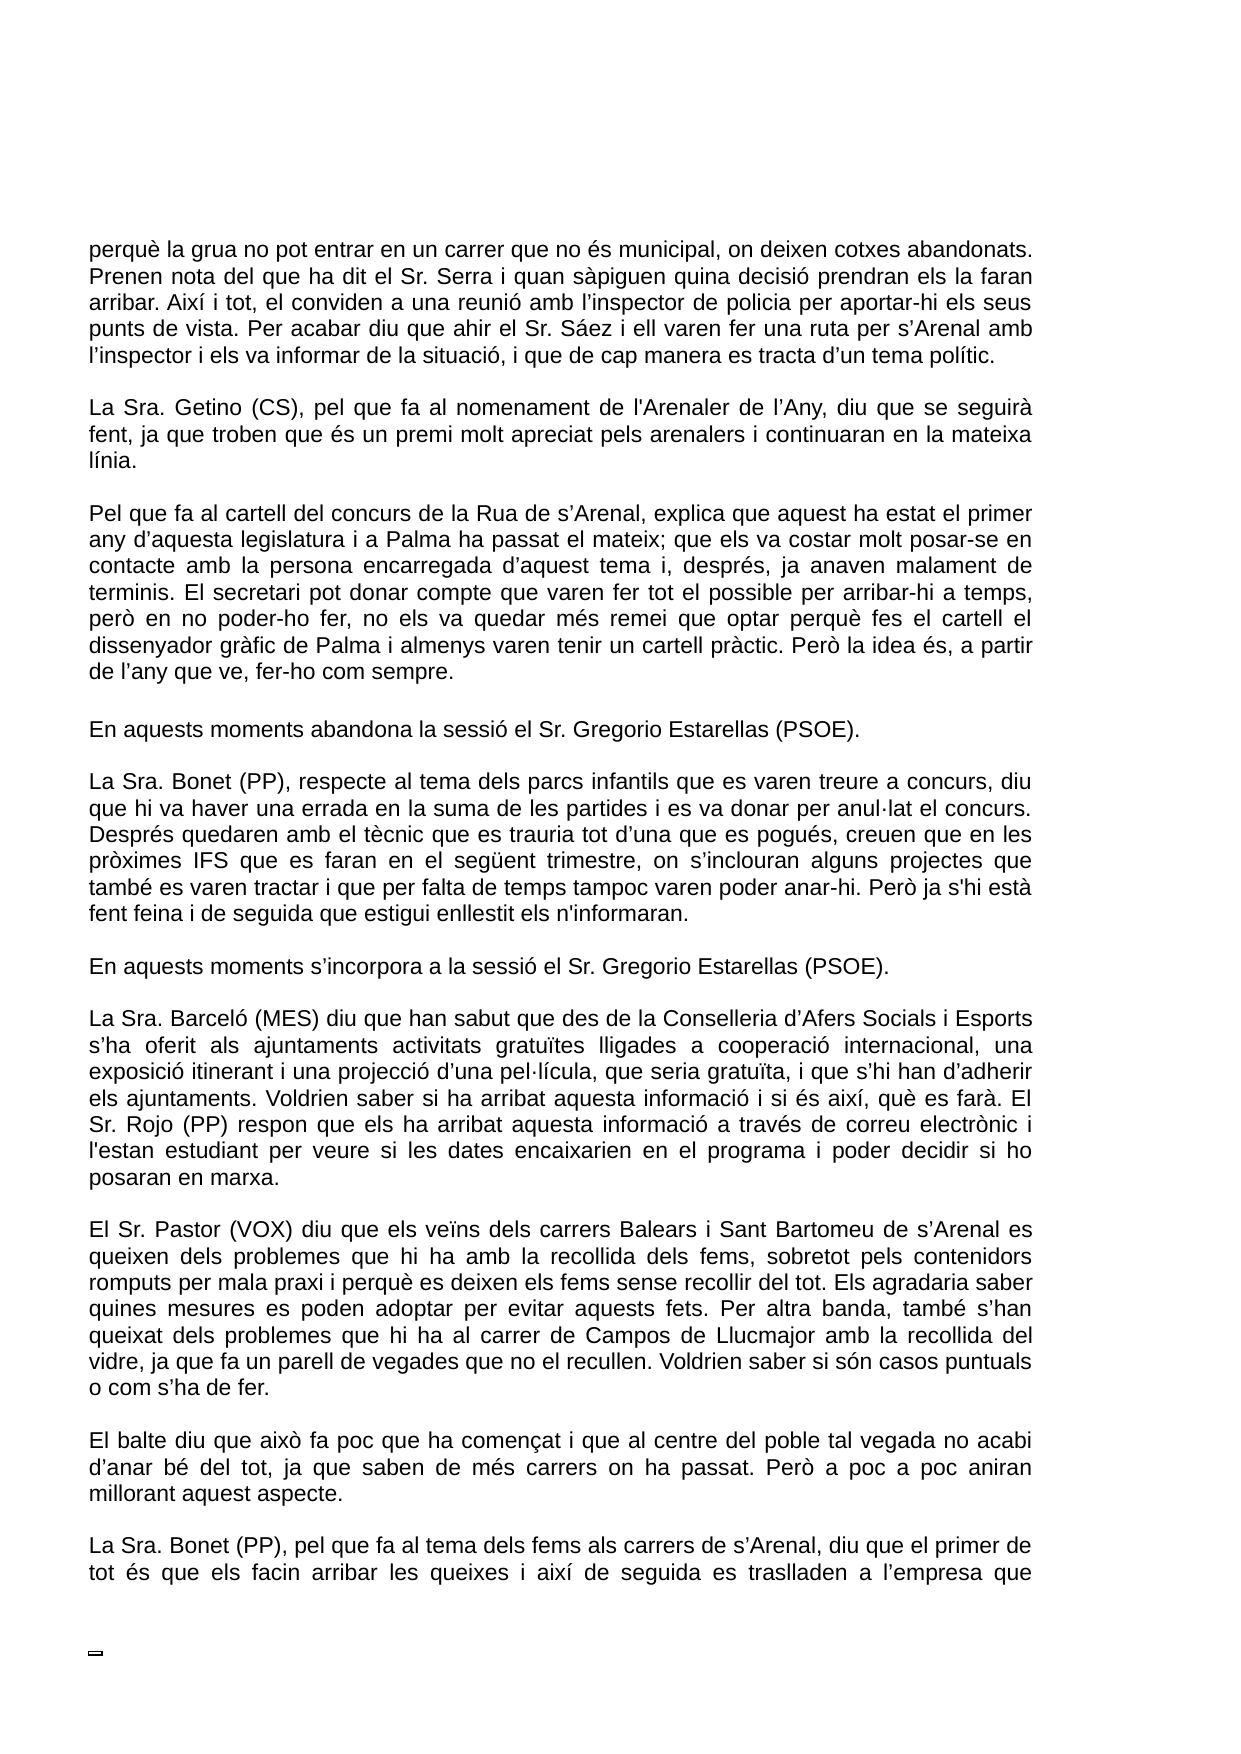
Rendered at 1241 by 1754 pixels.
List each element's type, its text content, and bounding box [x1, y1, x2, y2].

text En aquests moments abandona la sessió el Sr. Gregorio Estarellas (PSOE). [89, 716, 1033, 742]
text La Sra. Bonet (PP), pel que fa al tema dels fems als carrers de s’Arenal, diu que el primer de tot és que els facin arribar les queixes i així de seguida es traslladen a l’empresa que [89, 1532, 1033, 1585]
text El balte diu que això fa poc que ha començat i que al centre del poble tal vegada no acabi d’anar bé del tot, ja que saben de més carrers on ha passat. Però a poc a poc aniran millorant aquest aspecte. [89, 1427, 1033, 1506]
text El Sr. Pastor (VOX) diu que els veïns dels carrers Balears i Sant Bartomeu de s’Arenal es queixen dels problemes que hi ha amb la recollida dels fems, sobretot pels contenidors romputs per mala praxi i perquè es deixen els fems sense recollir del tot. Els agradaria saber quines mesures es poden adoptar per evitar aquests fets. Per altra banda, també s’han queixat dels problemes que hi ha al carrer de Campos de Llucmajor amb la recollida del vidre, ja que fa un parell de vegades que no el recullen. Voldrien saber si són casos puntuals o com s’ha de fer. [89, 1216, 1033, 1401]
text La Sra. Bonet (PP), respecte al tema dels parcs infantils que es varen treure a concurs, diu que hi va haver una errada en la suma de les partides i es va donar per anul·lat el concurs. Després quedaren amb el tècnic que es trauria tot d’una que es pogués, creuen que en les pròximes IFS que es faran en el següent trimestre, on s’inclouran alguns projectes que també es varen tractar i que per falta de temps tampoc varen poder anar-hi. Però ja s'hi està fent feina i de seguida que estigui enllestit els n'informaran. [89, 768, 1033, 926]
text En aquests moments s’incorpora a la sessió el Sr. Gregorio Estarellas (PSOE). [89, 953, 1033, 979]
text La Sra. Getino (CS), pel que fa al nomenament de l'Arenaler de l’Any, diu que se seguirà fent, ja que troben que és un premi molt apreciat pels arenalers i continuaran en la mateixa línia. [89, 394, 1033, 473]
text perquè la grua no pot entrar en un carrer que no és municipal, on deixen cotxes abandonats. Prenen nota del que ha dit el Sr. Serra i quan sàpiguen quina decisió prendran els la faran arribar. Així i tot, el conviden a una reunió amb l’inspector de policia per aportar-hi els seus punts de vista. Per acabar diu que ahir el Sr. Sáez i ell varen fer una ruta per s’Arenal amb l’inspector i els va informar de la situació, i que de cap manera es tracta d’un tema polític. [89, 236, 1033, 368]
text La Sra. Barceló (MES) diu que han sabut que des de la Conselleria d’Afers Socials i Esports s’ha oferit als ajuntaments activitats gratuïtes lligades a cooperació internacional, una exposició itinerant i una projecció d’una pel·lícula, que seria gratuïta, i que s’hi han d’adherir els ajuntaments. Voldrien saber si ha arribat aquesta informació i si és així, què es farà. El Sr. Rojo (PP) respon que els ha arribat aquesta informació a través de correu electrònic i l'estan estudiant per veure si les dates encaixarien en el programa i poder decidir si ho posaran en marxa. [89, 1005, 1033, 1190]
text Pel que fa al cartell del concurs de la Rua de s’Arenal, explica que aquest ha estat el primer any d’aquesta legislatura i a Palma ha passat el mateix; que els va costar molt posar-se en contacte amb la persona encarregada d’aquest tema i, després, ja anaven malament de terminis. El secretari pot donar compte que varen fer tot el possible per arribar-hi a temps, però en no poder-ho fer, no els va quedar més remei que optar perquè fes el cartell el dissenyador gràfic de Palma i almenys varen tenir un cartell pràctic. Però la idea és, a partir de l’any que ve, fer-ho com sempre. [89, 500, 1033, 684]
